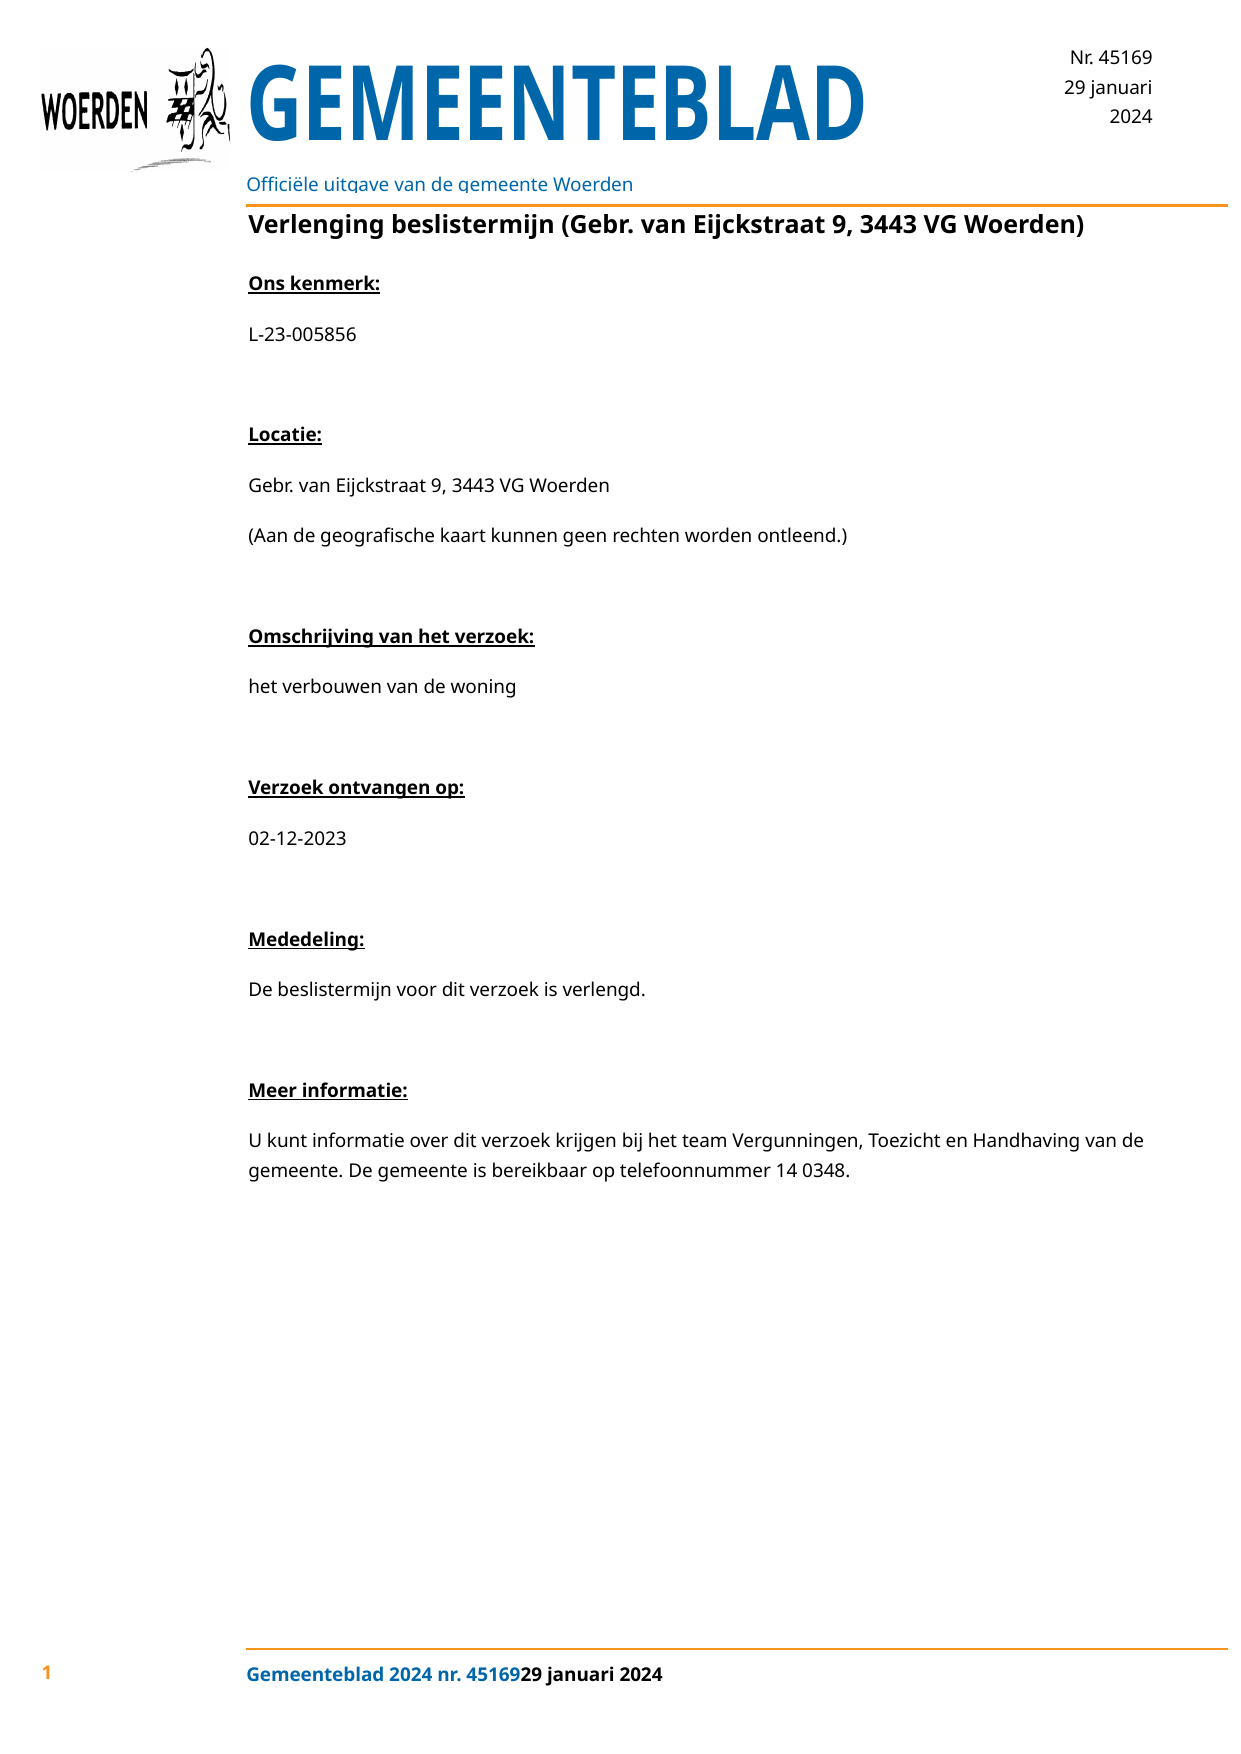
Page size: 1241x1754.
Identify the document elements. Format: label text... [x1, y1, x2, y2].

text Ons kenmerk: [248, 270, 1152, 296]
text Omschrijving van het verzoek: [248, 623, 1152, 649]
text 02-12-2023 [248, 825, 1152, 851]
text het verbouwen van de woning [248, 674, 1152, 699]
picture [41, 47, 231, 172]
text Verzoek ontvangen op: [248, 774, 1152, 800]
text Verlenging beslistermijn (Gebr. van Eijckstraat 9, 3443 VG Woerden) [248, 207, 1152, 241]
text De beslistermijn voor dit verzoek is verlengd. [248, 976, 1152, 1002]
text Locatie: [248, 422, 1152, 447]
text Gebr. van Eijckstraat 9, 3443 VG Woerden [248, 472, 1152, 498]
text (Aan de geografische kaart kunnen geen rechten worden ontleend.) [248, 522, 1152, 548]
text U kunt informatie over dit verzoek krijgen bij het team Vergunningen, Toezicht en Handhaving van de gemeente. De gemeente is bereikbaar op telefoonnummer 14 0348. [248, 1127, 1152, 1183]
text L-23-005856 [248, 321, 1152, 346]
text Meer informatie: [248, 1077, 1152, 1103]
text Mededeling: [248, 926, 1152, 951]
